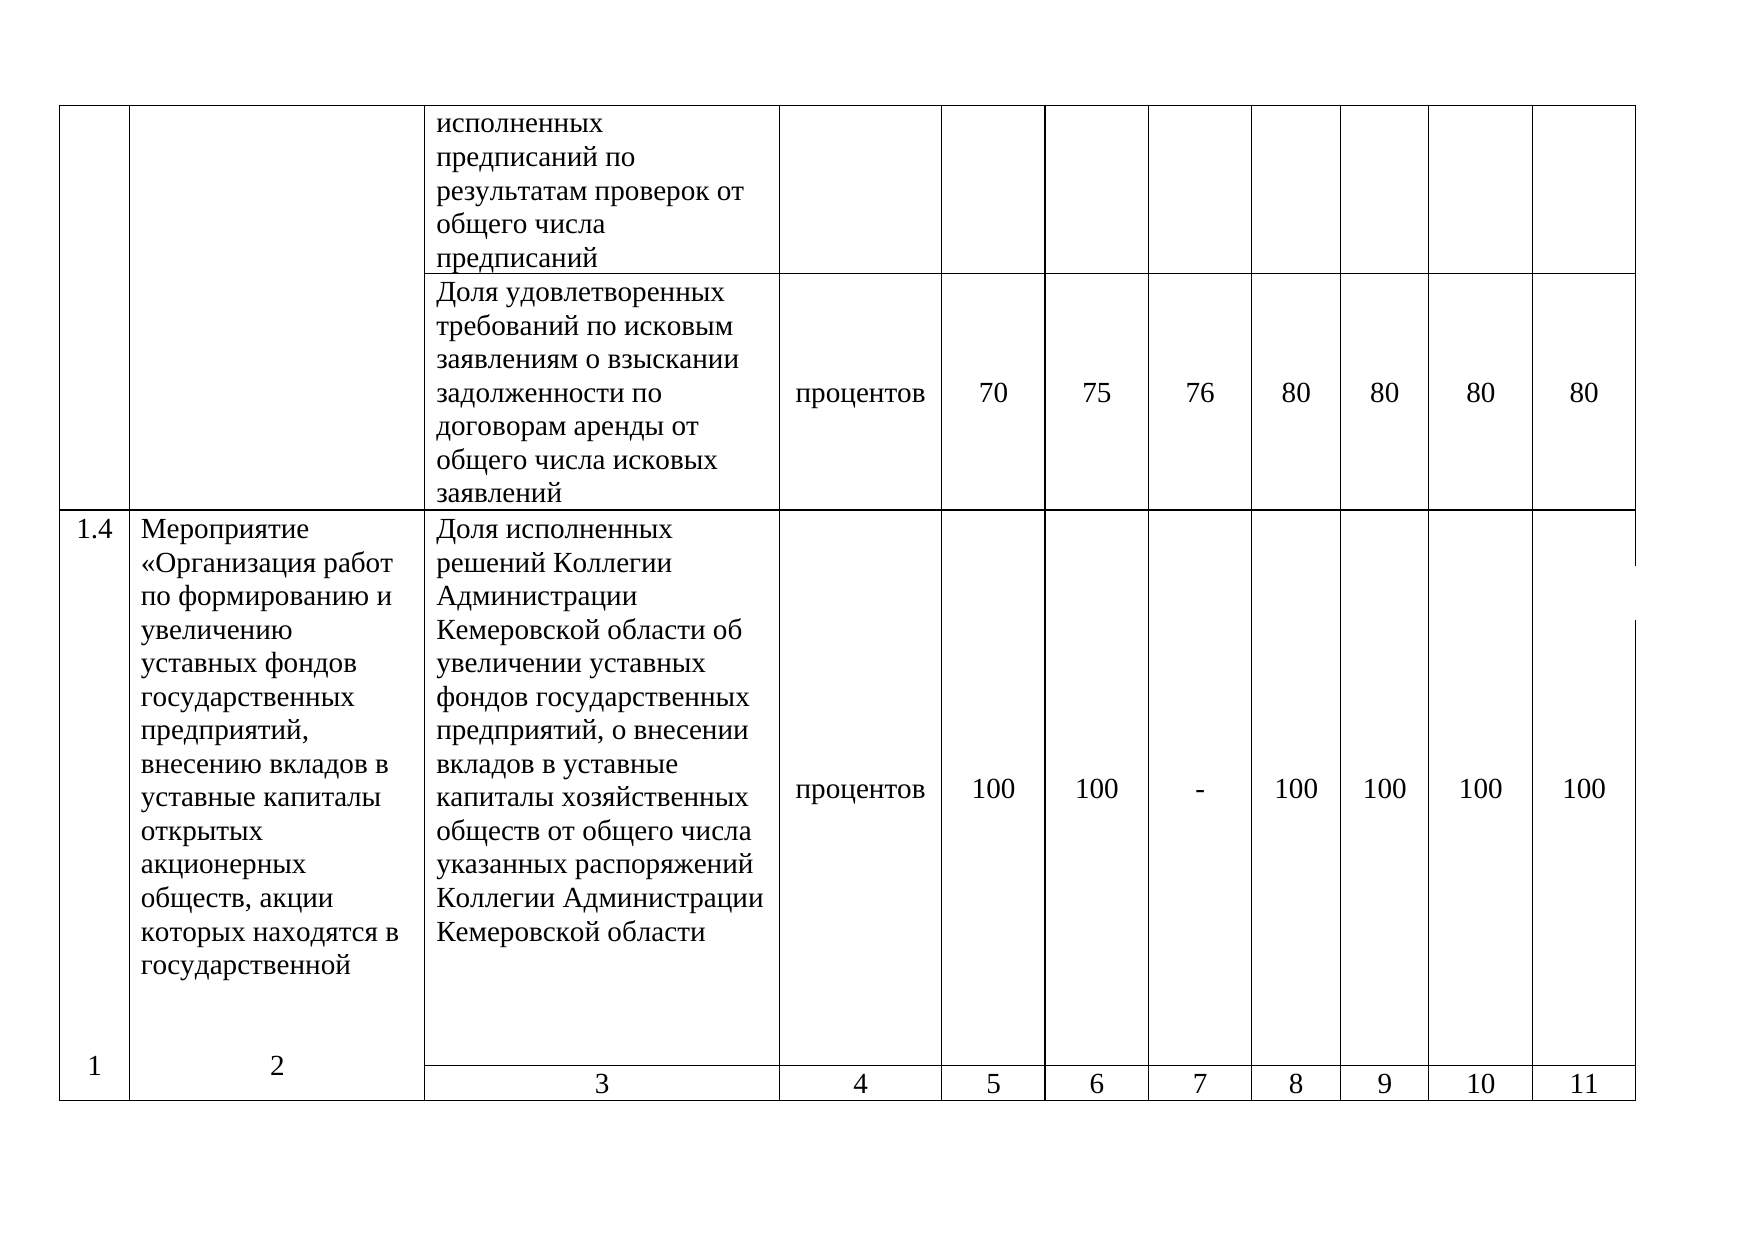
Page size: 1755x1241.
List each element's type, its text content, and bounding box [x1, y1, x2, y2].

table_cell 76 [1149, 274, 1251, 509]
table_cell [1149, 106, 1251, 273]
table_cell [942, 106, 1044, 273]
table_cell 10 [1429, 1066, 1532, 1100]
table_cell [1046, 106, 1148, 273]
table_cell 4 [780, 1066, 941, 1100]
table_cell 80 [1429, 274, 1532, 509]
table_cell 75 [1046, 274, 1148, 509]
table_cell 11 [1533, 1066, 1635, 1100]
table_cell 70 [942, 274, 1044, 509]
table_cell 7 [1149, 1066, 1251, 1100]
table_cell 8 [1252, 1066, 1340, 1100]
table_cell [780, 106, 941, 273]
table_header 100 [942, 511, 1044, 1065]
table_cell Доля удовлетворенных требований по исковым заявлениям о взыскании задолженности по договорам аренды от общего числа исковых заявлений [425, 274, 779, 509]
table_cell [1533, 106, 1635, 273]
table_cell 5 [942, 1066, 1044, 1100]
table_cell [1429, 106, 1532, 273]
table_header 1.4 1 [60, 511, 129, 1100]
table_cell процентов [780, 274, 941, 509]
table_cell 80 [1252, 274, 1340, 509]
table_cell [130, 106, 424, 509]
table_header 100 [1429, 511, 1532, 1065]
table_cell 3 [425, 1066, 779, 1100]
table_cell 80 [1533, 274, 1635, 509]
table_cell 6 [1046, 1066, 1148, 1100]
table_header 100 [1341, 511, 1428, 1065]
table_cell [60, 106, 129, 509]
table_cell 9 [1341, 1066, 1428, 1100]
table_cell [1252, 106, 1340, 273]
table_header 100 [1046, 511, 1148, 1065]
table_header Мероприятие «Организация работ по формированию и увеличению уставных фондов государственных предприятий, внесению вкладов в уставные капиталы открытых акционерных обществ, акции которых находятся в государственной 2 [130, 511, 424, 1100]
table_header процентов [780, 511, 941, 1065]
table_cell исполненных предписаний по результатам проверок от общего числа предписаний [425, 106, 779, 273]
table_header - [1149, 511, 1251, 1065]
table_cell 80 [1341, 274, 1428, 509]
table_cell [1341, 106, 1428, 273]
table_header Доля исполненных решений Коллегии Администрации Кемеровской области об увеличении уставных фондов государственных предприятий, о внесении вкладов в уставные капиталы хозяйственных обществ от общего числа указанных распоряжений Коллегии Администрации Кемеровской области [425, 511, 779, 1065]
table_header 100 [1533, 511, 1635, 1065]
table_header 100 [1252, 511, 1340, 1065]
